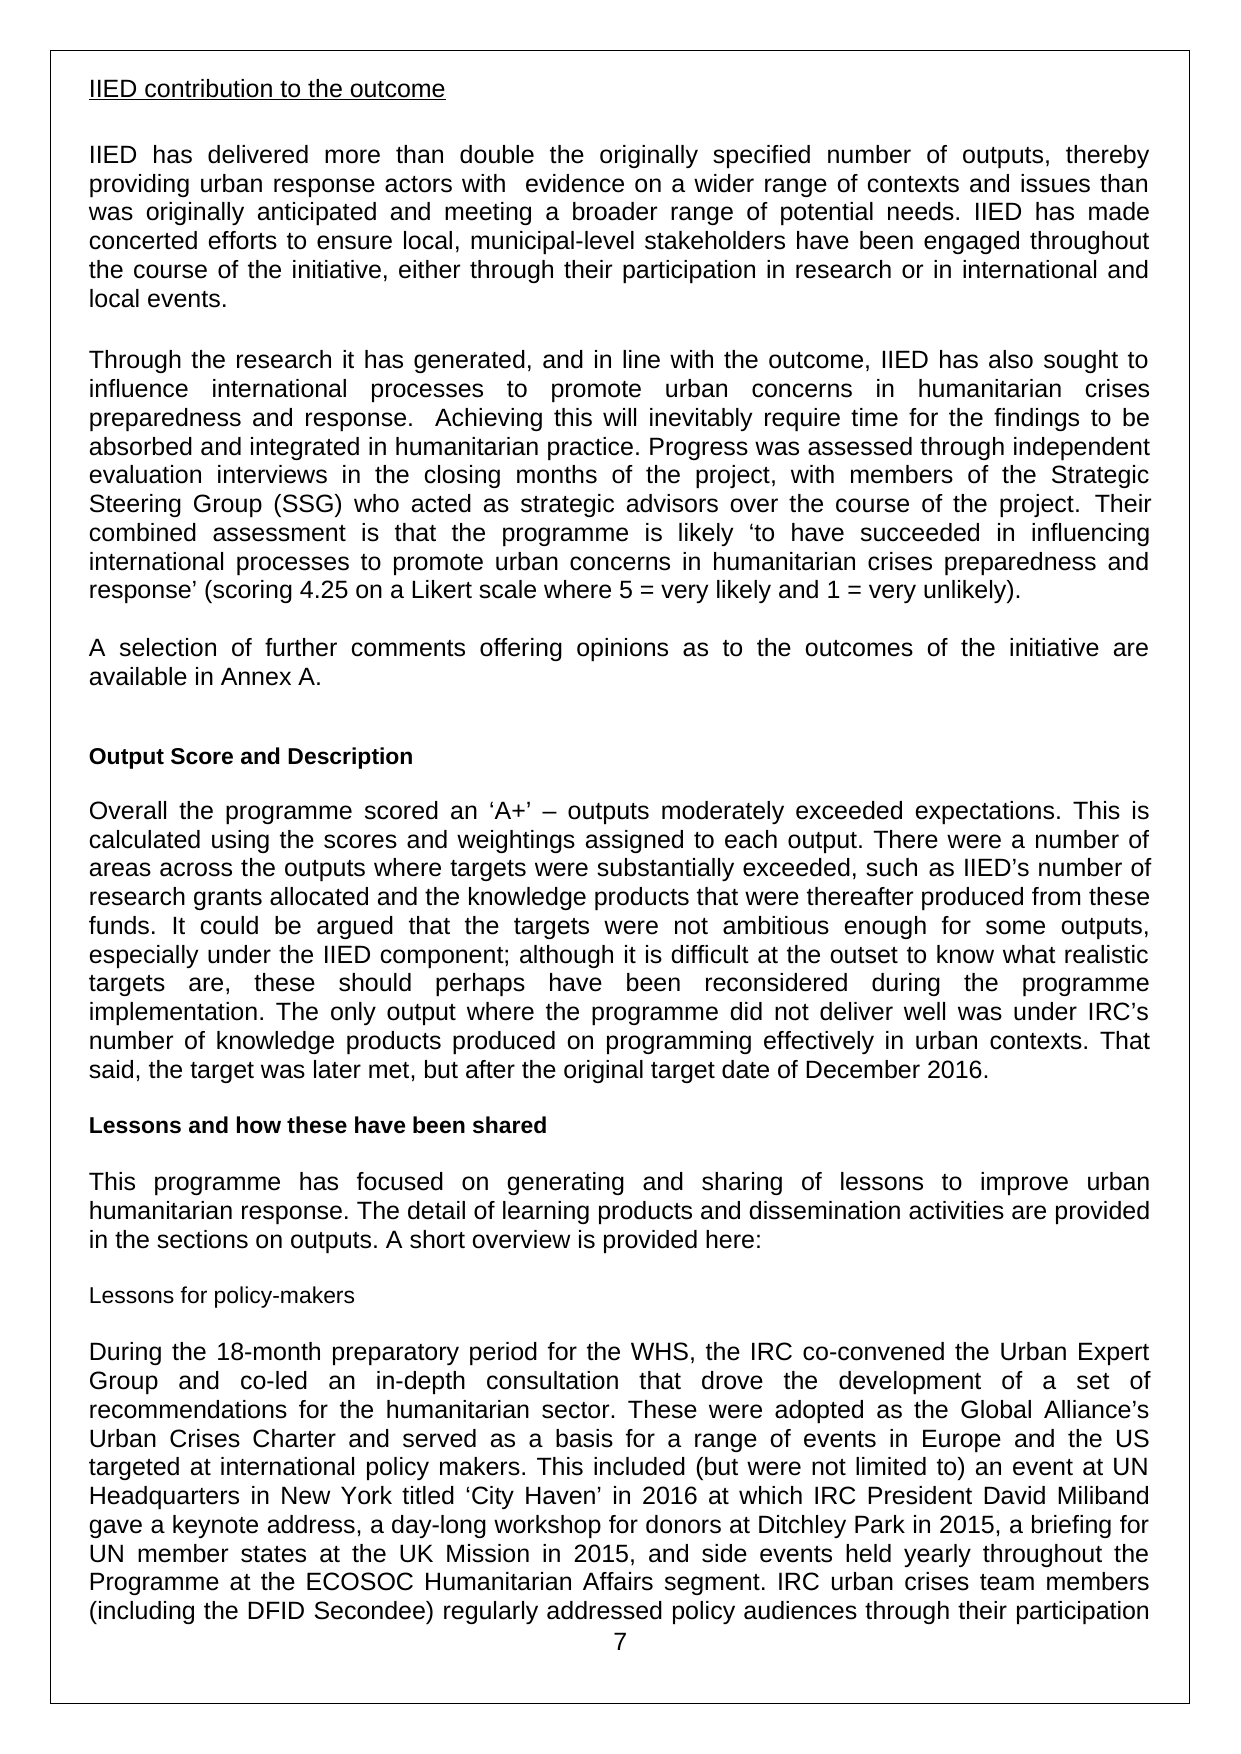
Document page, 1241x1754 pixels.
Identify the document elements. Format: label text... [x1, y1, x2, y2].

text Through the research it has generated, and in line with the outcome, IIED has also sought to influence international processes to promote urban concerns in humanitarian crises preparedness and response. Achieving this will inevitably require time for the findings to be absorbed and integrated in humanitarian practice. Progress was assessed through independent evaluation interviews in the closing months of the project, with members of the Strategic Steering Group (SSG) who acted as strategic advisors over the course of the project. Their combined assessment is that the programme is likely ‘to have succeeded in influencing international processes to promote urban concerns in humanitarian crises preparedness and response’ (scoring 4.25 on a Likert scale where 5 = very likely and 1 = very unlikely). [89, 345, 1152, 604]
text During the 18-month preparatory period for the WHS, the IRC co-convened the Urban Expert Group and co-led an in-depth consultation that drove the development of a set of recommendations for the humanitarian sector. These were adopted as the Global Alliance’s Urban Crises Charter and served as a basis for a range of events in Europe and the US targeted at international policy makers. This included (but were not limited to) an event at UN Headquarters in New York titled ‘City Haven’ in 2016 at which IRC President David Miliband gave a keynote address, a day-long workshop for donors at Ditchley Park in 2015, a briefing for UN member states at the UK Mission in 2015, and side events held yearly throughout the Programme at the ECOSOC Humanitarian Affairs segment. IRC urban crises team members (including the DFID Secondee) regularly addressed policy audiences through their participation [89, 1337, 1152, 1625]
text IIED contribution to the outcome [89, 74, 1152, 103]
text This programme has focused on generating and sharing of lessons to improve urban humanitarian response. The detail of learning products and dissemination activities are provided in the sections on outputs. A short overview is provided here: [89, 1167, 1152, 1253]
text A selection of further comments offering opinions as to the outcomes of the initiative are available in Annex A. [89, 633, 1152, 690]
text Lessons for policy-makers [89, 1282, 1152, 1308]
text Overall the programme scored an ‘A+’ – outputs moderately exceeded expectations. This is calculated using the scores and weightings assigned to each output. There were a number of areas across the outputs where targets were substantially exceeded, such as IIED’s number of research grants allocated and the knowledge products that were thereafter produced from these funds. It could be argued that the targets were not ambitious enough for some outputs, especially under the IIED component; although it is difficult at the outset to know what realistic targets are, these should perhaps have been reconsidered during the programme implementation. The only output where the programme did not deliver well was under IRC’s number of knowledge products produced on programming effectively in urban contexts. That said, the target was later met, but after the original target date of December 2016. [89, 796, 1152, 1083]
text Output Score and Description [89, 743, 1152, 769]
text IIED has delivered more than double the originally specified number of outputs, thereby providing urban response actors with evidence on a wider range of contexts and issues than was originally anticipated and meeting a broader range of potential needs. IIED has made concerted efforts to ensure local, municipal-level stakeholders have been engaged throughout the course of the initiative, either through their participation in research or in international and local events. [89, 140, 1152, 312]
text Lessons and how these have been shared [89, 1112, 1152, 1138]
